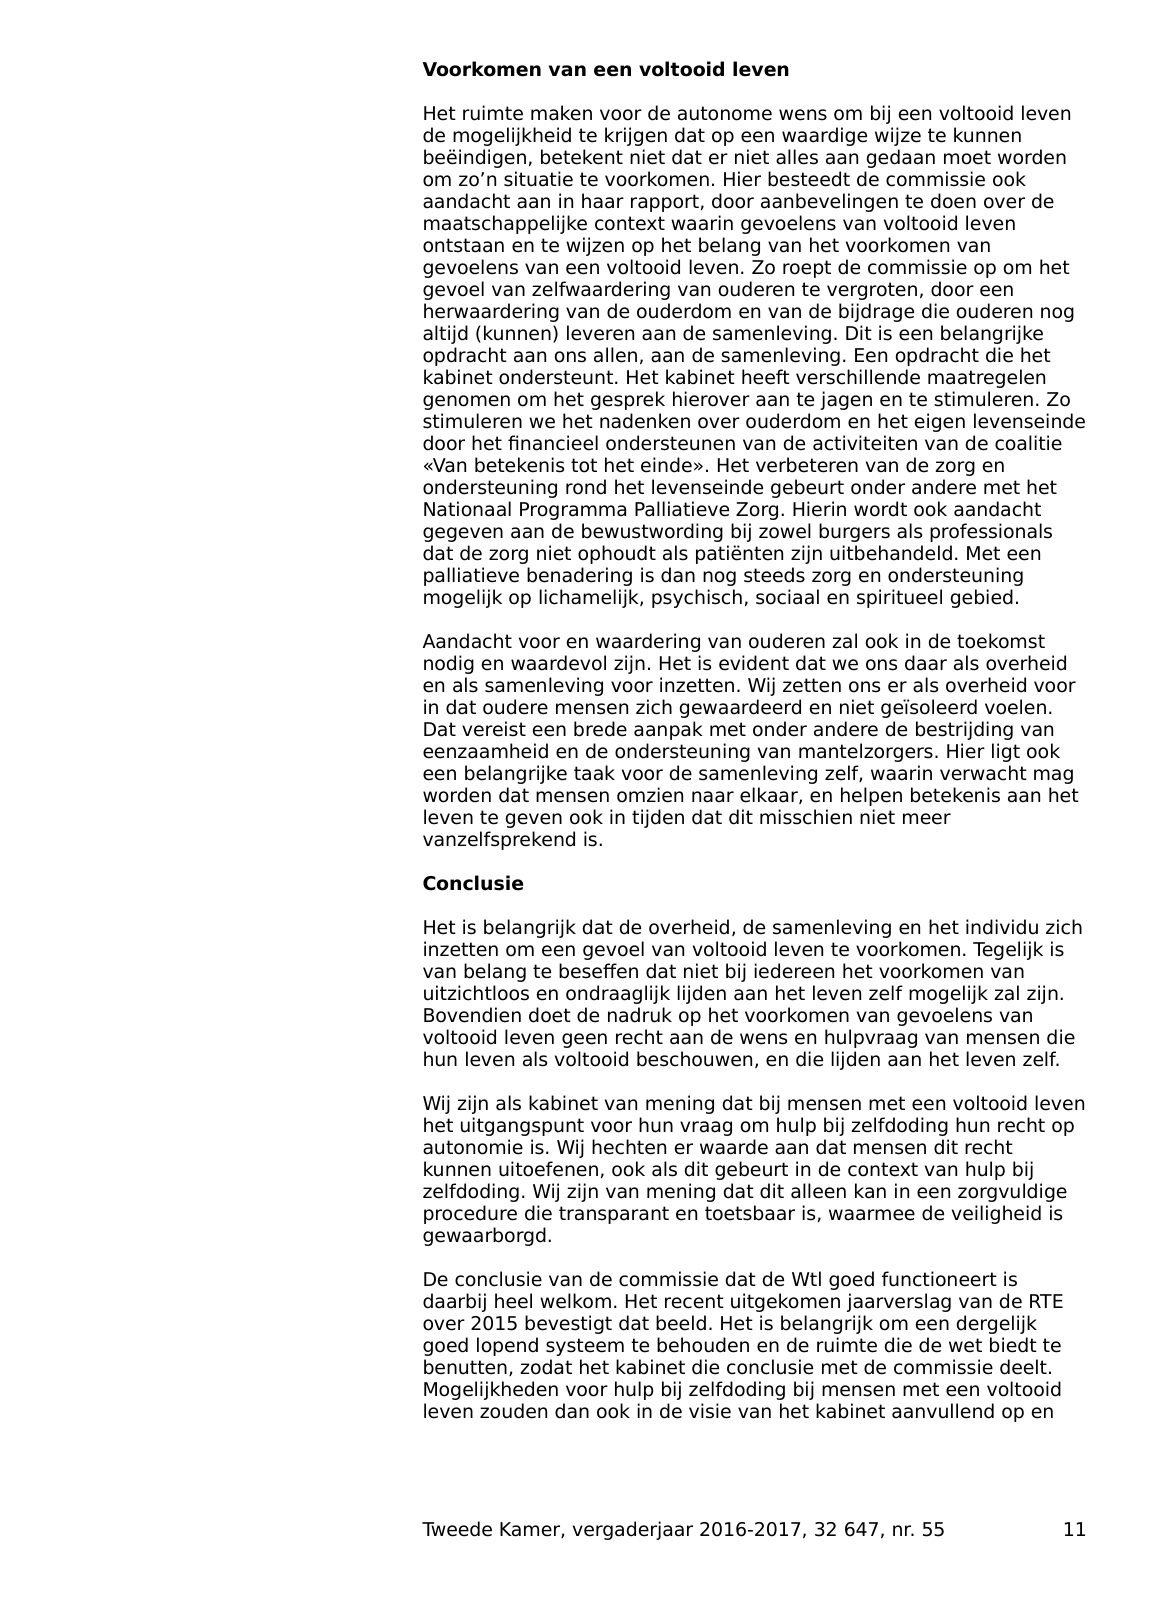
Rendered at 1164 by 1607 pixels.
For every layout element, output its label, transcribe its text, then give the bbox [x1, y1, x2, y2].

subtitle Conclusie [422, 873, 1087, 895]
text Aandacht voor en waardering van ouderen zal ook in de toekomst nodig en waardevol zijn. Het is evident dat we ons daar als overheid en als samenleving voor inzetten. Wij zetten ons er als overheid voor in dat oudere mensen zich gewaardeerd en niet geïsoleerd voelen. Dat vereist een brede aanpak met onder andere de bestrijding van eenzaamheid en de ondersteuning van mantelzorgers. Hier ligt ook een belangrijke taak voor de samenleving zelf, waarin verwacht mag worden dat mensen omzien naar elkaar, en helpen betekenis aan het leven te geven ook in tijden dat dit misschien niet meer vanzelfsprekend is. [422, 631, 1087, 851]
text Het ruimte maken voor de autonome wens om bij een voltooid leven de mogelijkheid te krijgen dat op een waardige wijze te kunnen beëindigen, betekent niet dat er niet alles aan gedaan moet worden om zo’n situatie te voorkomen. Hier besteedt de commissie ook aandacht aan in haar rapport, door aanbevelingen te doen over de maatschappelijke context waarin gevoelens van voltooid leven ontstaan en te wijzen op het belang van het voorkomen van gevoelens van een voltooid leven. Zo roept de commissie op om het gevoel van zelfwaardering van ouderen te vergroten, door een herwaardering van de ouderdom en van de bijdrage die ouderen nog altijd (kunnen) leveren aan de samenleving. Dit is een belangrijke opdracht aan ons allen, aan de samenleving. Een opdracht die het kabinet ondersteunt. Het kabinet heeft verschillende maatregelen genomen om het gesprek hierover aan te jagen en te stimuleren. Zo stimuleren we het nadenken over ouderdom en het eigen levenseinde door het financieel ondersteunen van de activiteiten van de coalitie «Van betekenis tot het einde». Het verbeteren van de zorg en ondersteuning rond het levenseinde gebeurt onder andere met het Nationaal Programma Palliatieve Zorg. Hierin wordt ook aandacht gegeven aan de bewustwording bij zowel burgers als professionals dat de zorg niet ophoudt als patiënten zijn uitbehandeld. Met een palliatieve benadering is dan nog steeds zorg en ondersteuning mogelijk op lichamelijk, psychisch, sociaal en spiritueel gebied. [422, 103, 1087, 609]
subtitle Voorkomen van een voltooid leven [422, 59, 1087, 81]
text Het is belangrijk dat de overheid, de samenleving en het individu zich inzetten om een gevoel van voltooid leven te voorkomen. Tegelijk is van belang te beseffen dat niet bij iedereen het voorkomen van uitzichtloos en ondraaglijk lijden aan het leven zelf mogelijk zal zijn. Bovendien doet de nadruk op het voorkomen van gevoelens van voltooid leven geen recht aan de wens en hulpvraag van mensen die hun leven als voltooid beschouwen, en die lijden aan het leven zelf. [422, 917, 1087, 1071]
text De conclusie van de commissie dat de Wtl goed functioneert is daarbij heel welkom. Het recent uitgekomen jaarverslag van de RTE over 2015 bevestigt dat beeld. Het is belangrijk om een dergelijk goed lopend systeem te behouden en de ruimte die de wet biedt te benutten, zodat het kabinet die conclusie met de commissie deelt. Mogelijkheden voor hulp bij zelfdoding bij mensen met een voltooid leven zouden dan ook in de visie van het kabinet aanvullend op en [422, 1269, 1087, 1423]
text Wij zijn als kabinet van mening dat bij mensen met een voltooid leven het uitgangspunt voor hun vraag om hulp bij zelfdoding hun recht op autonomie is. Wij hechten er waarde aan dat mensen dit recht kunnen uitoefenen, ook als dit gebeurt in de context van hulp bij zelfdoding. Wij zijn van mening dat dit alleen kan in een zorgvuldige procedure die transparant en toetsbaar is, waarmee de veiligheid is gewaarborgd. [422, 1093, 1087, 1247]
